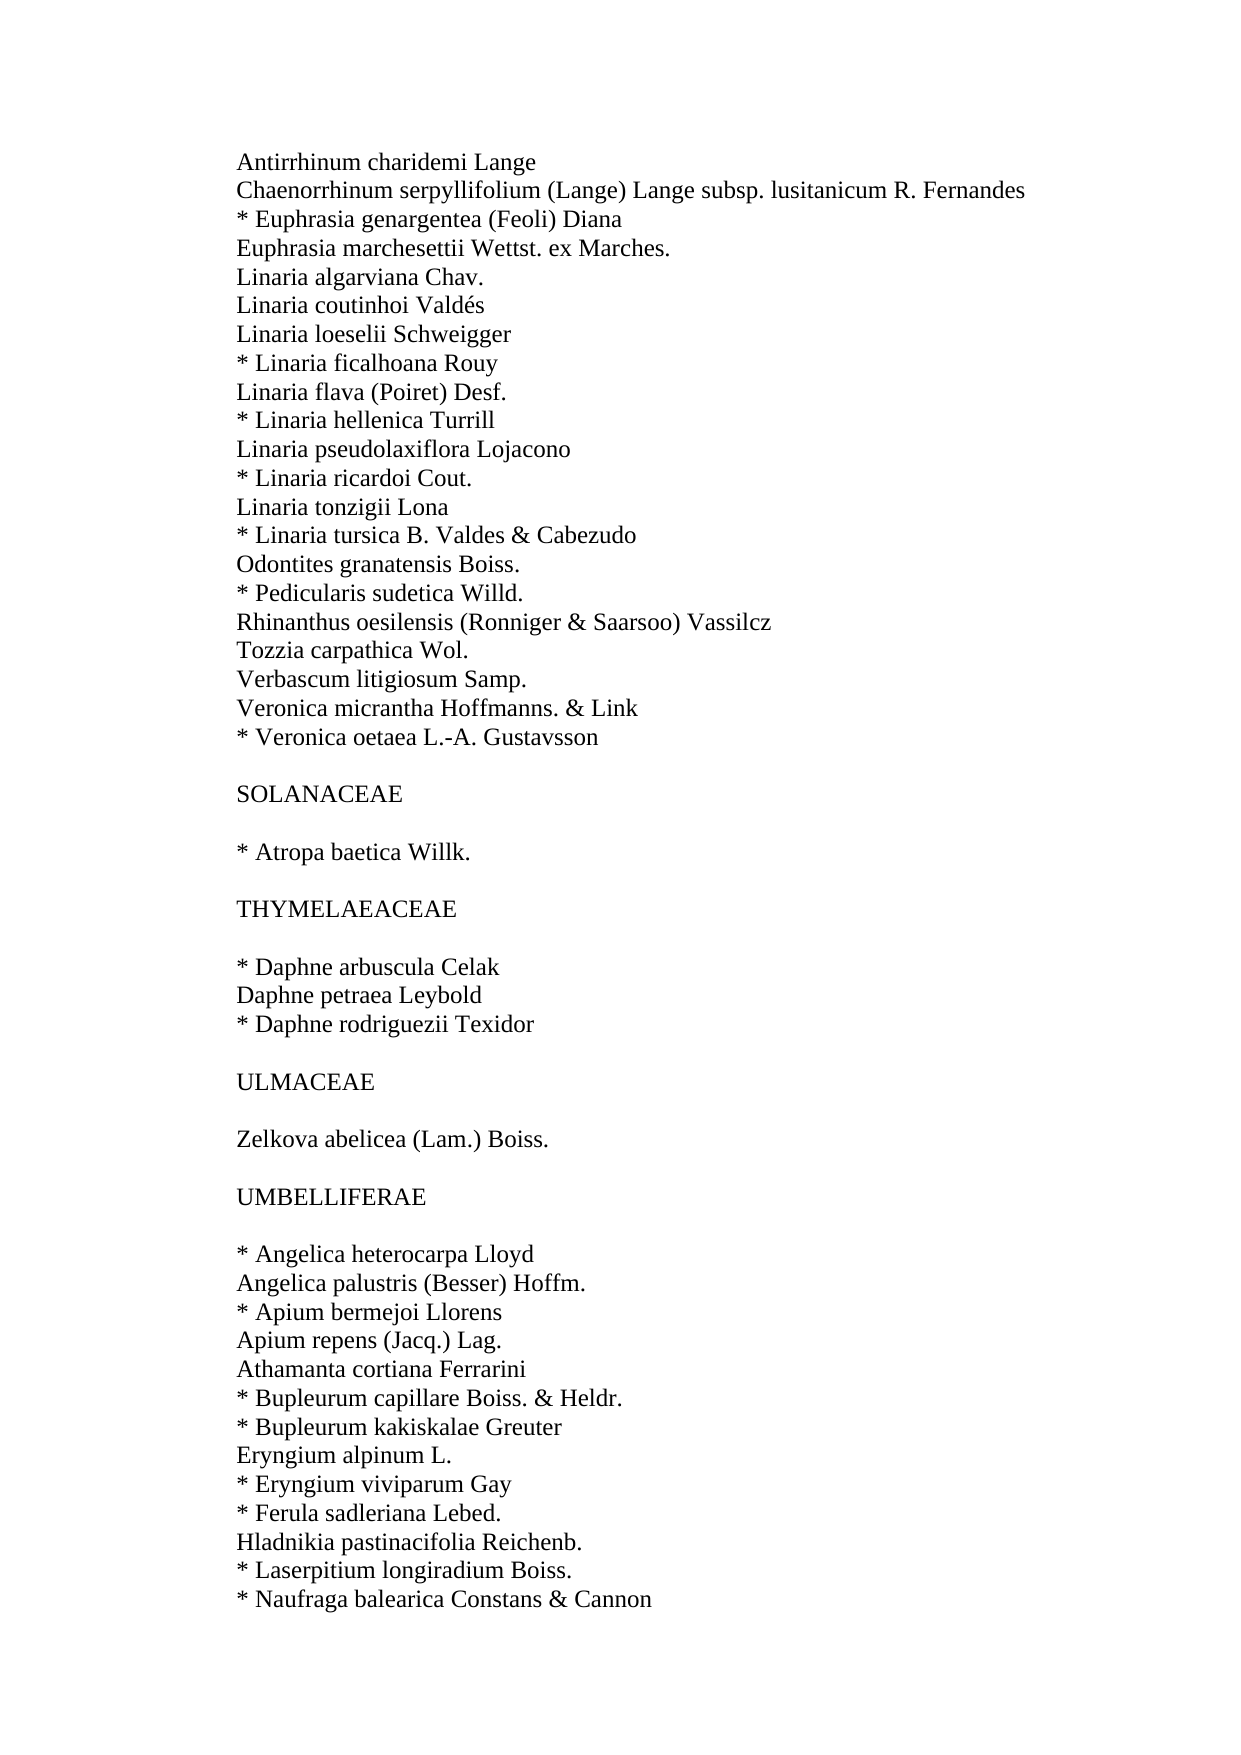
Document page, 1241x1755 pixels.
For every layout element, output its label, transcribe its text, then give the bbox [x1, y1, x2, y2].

text * Daphne arbuscula Celak [177, 952, 1122, 981]
text * Veronica oetaea L.-A. Gustavsson [177, 722, 1122, 751]
text * Bupleurum capillare Boiss. & Heldr. [177, 1383, 1122, 1412]
text Veronica micrantha Hoffmanns. & Link [177, 693, 1122, 722]
text * Linaria ficalhoana Rouy [177, 348, 1122, 377]
text Linaria coutinhoi Valdés [177, 291, 1122, 319]
text * Apium bermejoi Llorens [177, 1297, 1122, 1326]
text * Bupleurum kakiskalae Greuter [177, 1412, 1122, 1441]
text * Eryngium viviparum Gay [177, 1469, 1122, 1498]
text Antirrhinum charidemi Lange [177, 147, 1122, 176]
text Linaria flava (Poiret) Desf. [177, 377, 1122, 406]
text * Laserpitium longiradium Boiss. [177, 1556, 1122, 1584]
text Euphrasia marchesettii Wettst. ex Marches. [177, 233, 1122, 262]
text Zelkova abelicea (Lam.) Boiss. [177, 1124, 1122, 1153]
text * Daphne rodriguezii Texidor [177, 1009, 1122, 1038]
text Rhinanthus oesilensis (Ronniger & Saarsoo) Vassilcz [177, 607, 1122, 636]
text THYMELAEACEAE [177, 894, 1122, 923]
text * Linaria tursica B. Valdes & Cabezudo [177, 521, 1122, 549]
text Linaria tonzigii Lona [177, 492, 1122, 521]
text Linaria pseudolaxiflora Lojacono [177, 434, 1122, 463]
text Linaria algarviana Chav. [177, 262, 1122, 291]
text SOLANACEAE [177, 779, 1122, 808]
text Hladnikia pastinacifolia Reichenb. [177, 1527, 1122, 1556]
text UMBELLIFERAE [177, 1182, 1122, 1211]
text * Linaria ricardoi Cout. [177, 463, 1122, 492]
text Chaenorrhinum serpyllifolium (Lange) Lange subsp. lusitanicum R. Fernandes [177, 176, 1122, 204]
text * Naufraga balearica Constans & Cannon [177, 1584, 1122, 1613]
text Tozzia carpathica Wol. [177, 636, 1122, 664]
text Odontites granatensis Boiss. [177, 549, 1122, 578]
text Apium repens (Jacq.) Lag. [177, 1326, 1122, 1354]
text Athamanta cortiana Ferrarini [177, 1354, 1122, 1383]
text Angelica palustris (Besser) Hoffm. [177, 1268, 1122, 1297]
text ULMACEAE [177, 1067, 1122, 1096]
text * Euphrasia genargentea (Feoli) Diana [177, 204, 1122, 233]
text * Pedicularis sudetica Willd. [177, 578, 1122, 607]
text Daphne petraea Leybold [177, 981, 1122, 1009]
text * Linaria hellenica Turrill [177, 406, 1122, 434]
text * Atropa baetica Willk. [177, 837, 1122, 866]
text * Ferula sadleriana Lebed. [177, 1498, 1122, 1527]
text Verbascum litigiosum Samp. [177, 664, 1122, 693]
text Linaria loeselii Schweigger [177, 319, 1122, 348]
text * Angelica heterocarpa Lloyd [177, 1239, 1122, 1268]
text Eryngium alpinum L. [177, 1441, 1122, 1469]
